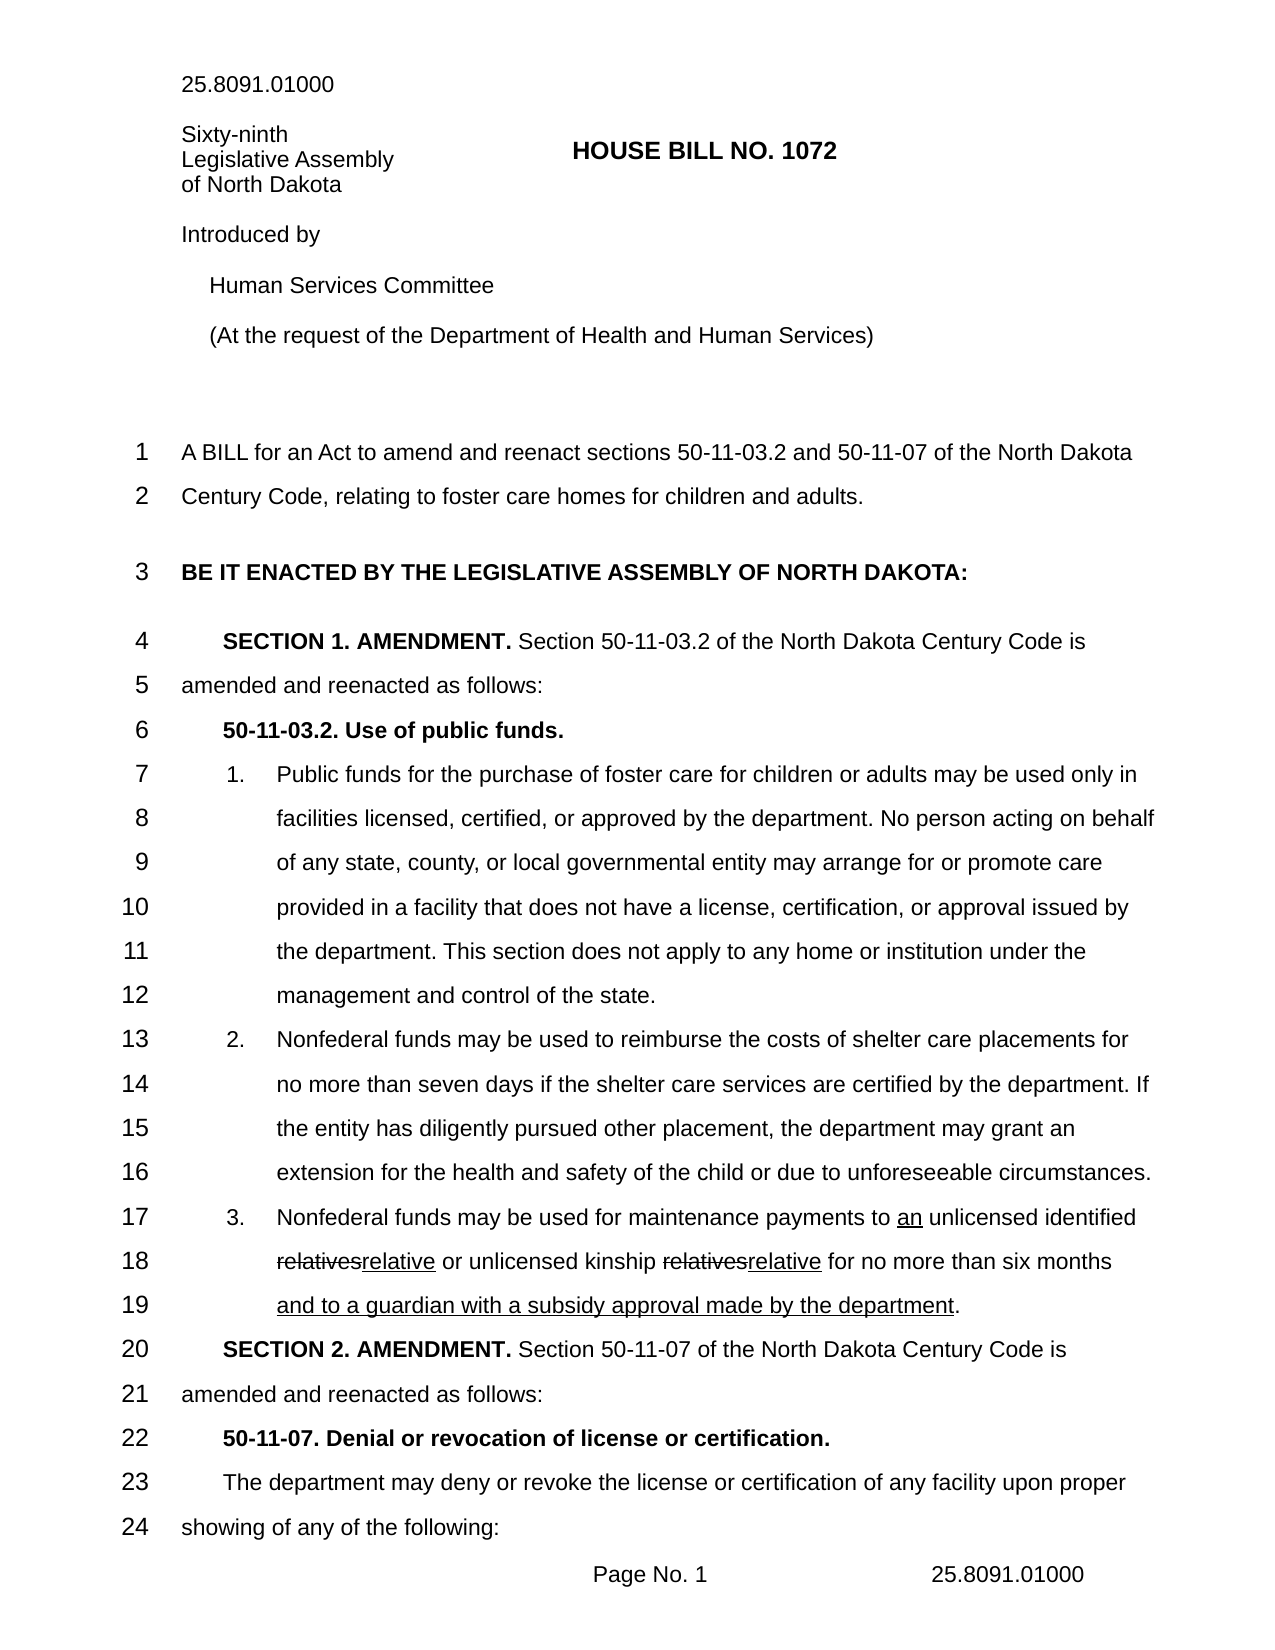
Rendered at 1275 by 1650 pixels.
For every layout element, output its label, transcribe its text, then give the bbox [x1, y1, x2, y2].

text 1. Public funds for the purchase of foster care for children or adults may be used only in facilities licensed, certified, or approved by the department. No person acting on behalf of any state, county, or local governmental entity may arrange for or promote care provided in a facility that does not have a license, certification, or approval issued by the department. This section does not apply to any home or institution under the management and control of the state. [181, 747, 1154, 1012]
subtitle 50‑11‑07. Denial or revocation of license or certification. [181, 1411, 1154, 1455]
subtitle 50‑11‑03.2. Use of public funds. [181, 703, 1154, 747]
text BE IT ENACTED BY THE LEGISLATIVE ASSEMBLY OF NORTH DAKOTA: [181, 545, 1154, 589]
title A BILL for an Act to amend and reenact sections 50‑11‑03.2 and 50‑11‑07 of the North Dakota Century Code, relating to foster care homes for children and adults. [181, 425, 1154, 513]
text Human Services Committee [209, 275, 1154, 298]
text 2. Nonfederal funds may be used to reimburse the costs of shelter care placements for no more than seven days if the shelter care services are certified by the department. If the entity has diligently pursued other placement, the department may grant an extension for the health and safety of the child or due to unforeseeable circumstances. [181, 1012, 1154, 1189]
text SECTION 2. AMENDMENT. Section 50‑11‑07 of the North Dakota Century Code is amended and reenacted as follows: [181, 1322, 1154, 1411]
title BILL NO. [565, 136, 837, 165]
text of North Dakota [181, 173, 1154, 198]
text SECTION 1. AMENDMENT. Section 50‑11‑03.2 of the North Dakota Century Code is amended and reenacted as follows: [181, 614, 1154, 703]
text The department may deny or revoke the license or certification of any facility upon proper showing of any of the following: [181, 1455, 1154, 1544]
text . [181, 73, 1154, 133]
text 3. Nonfederal funds may be used for maintenance payments to an unlicensed identified relativesrelative or unlicensed kinship relativesrelative for no more than six months and to a guardian with a subsidy approval made by the department. [181, 1189, 1154, 1322]
text Legislative Assembly [181, 148, 1154, 173]
text (At the request of the Department of Health and Human Services) [209, 325, 1154, 348]
text Introduced by [181, 223, 1154, 248]
